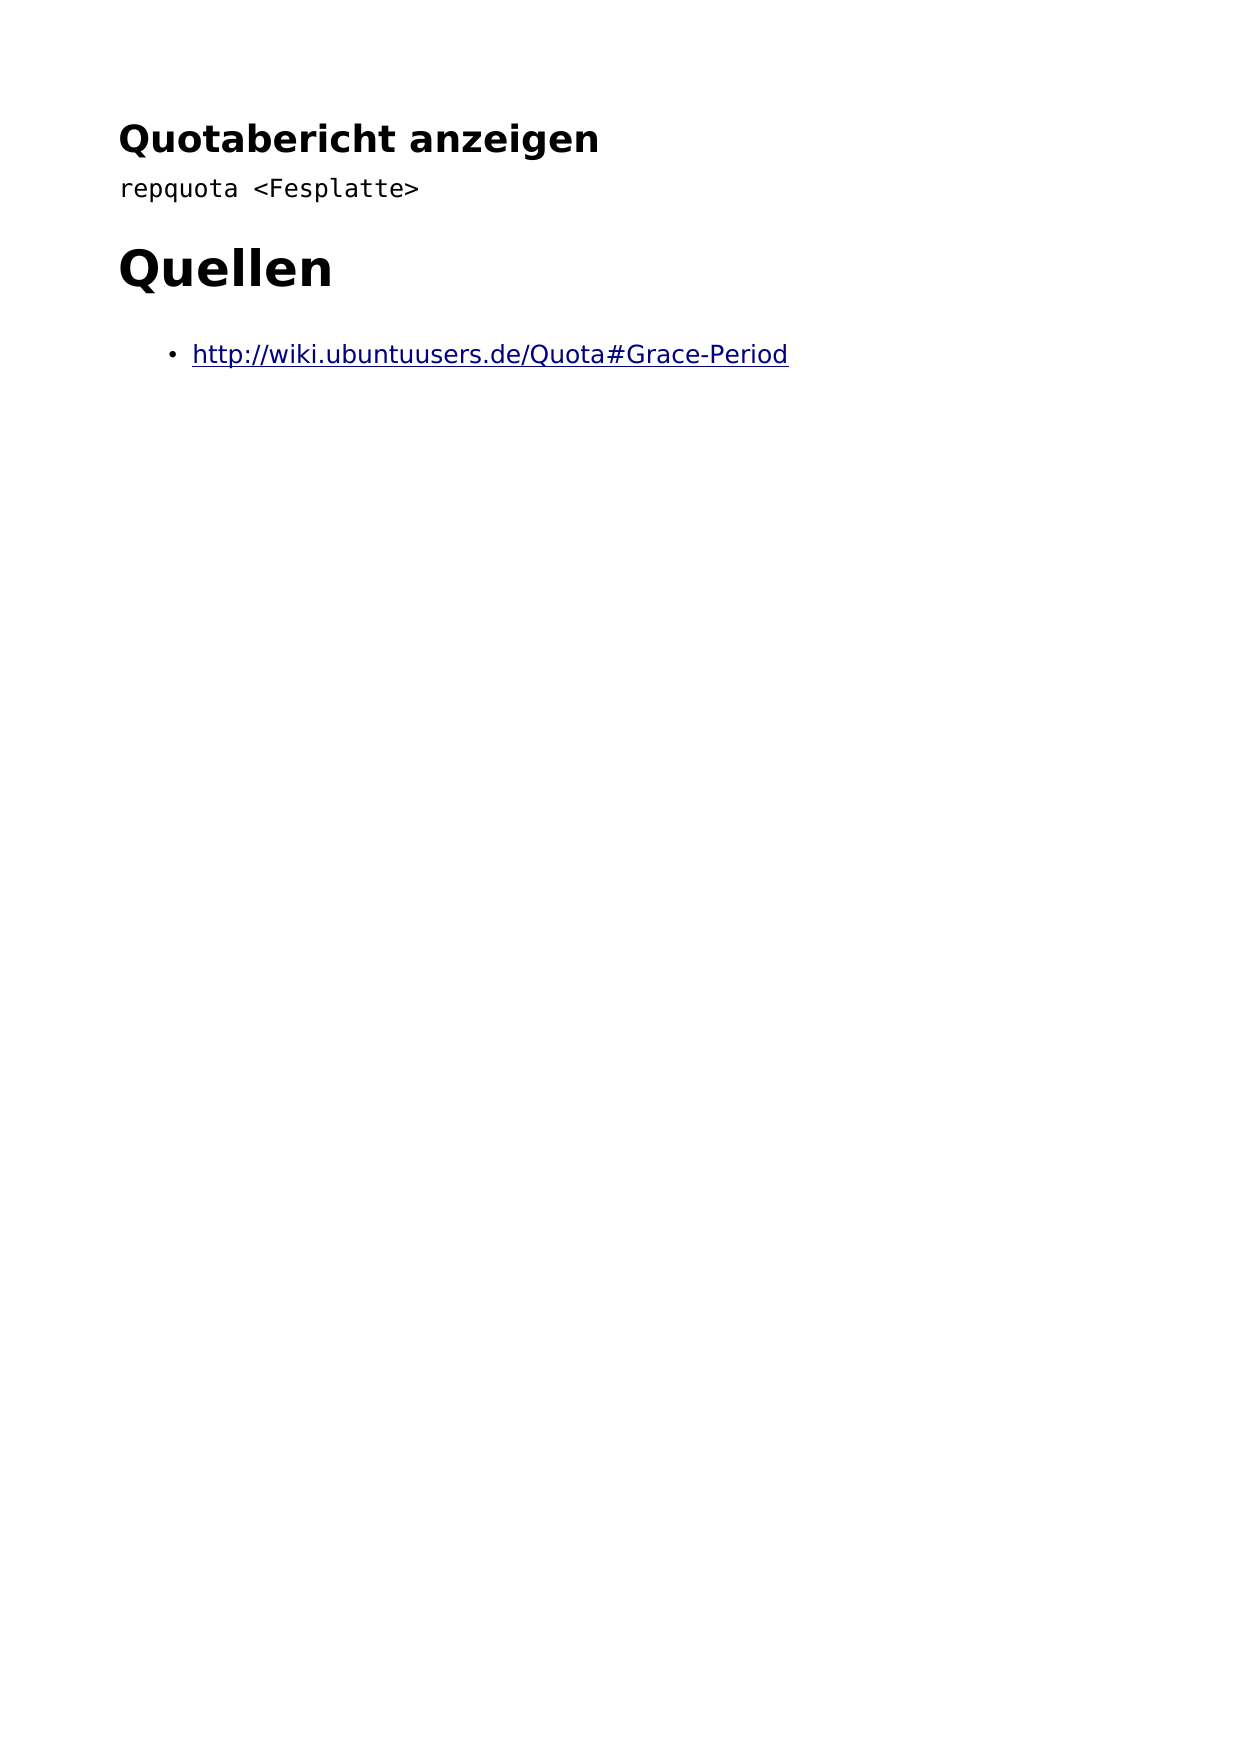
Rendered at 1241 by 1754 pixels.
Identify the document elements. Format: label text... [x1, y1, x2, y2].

list http://wiki.ubuntuusers.de/Quota#Grace-Period [177, 340, 1122, 369]
subtitle Quotabericht anzeigen [118, 118, 1122, 162]
subtitle Quellen [118, 240, 1122, 298]
text repquota <Fesplatte> [118, 174, 1122, 203]
